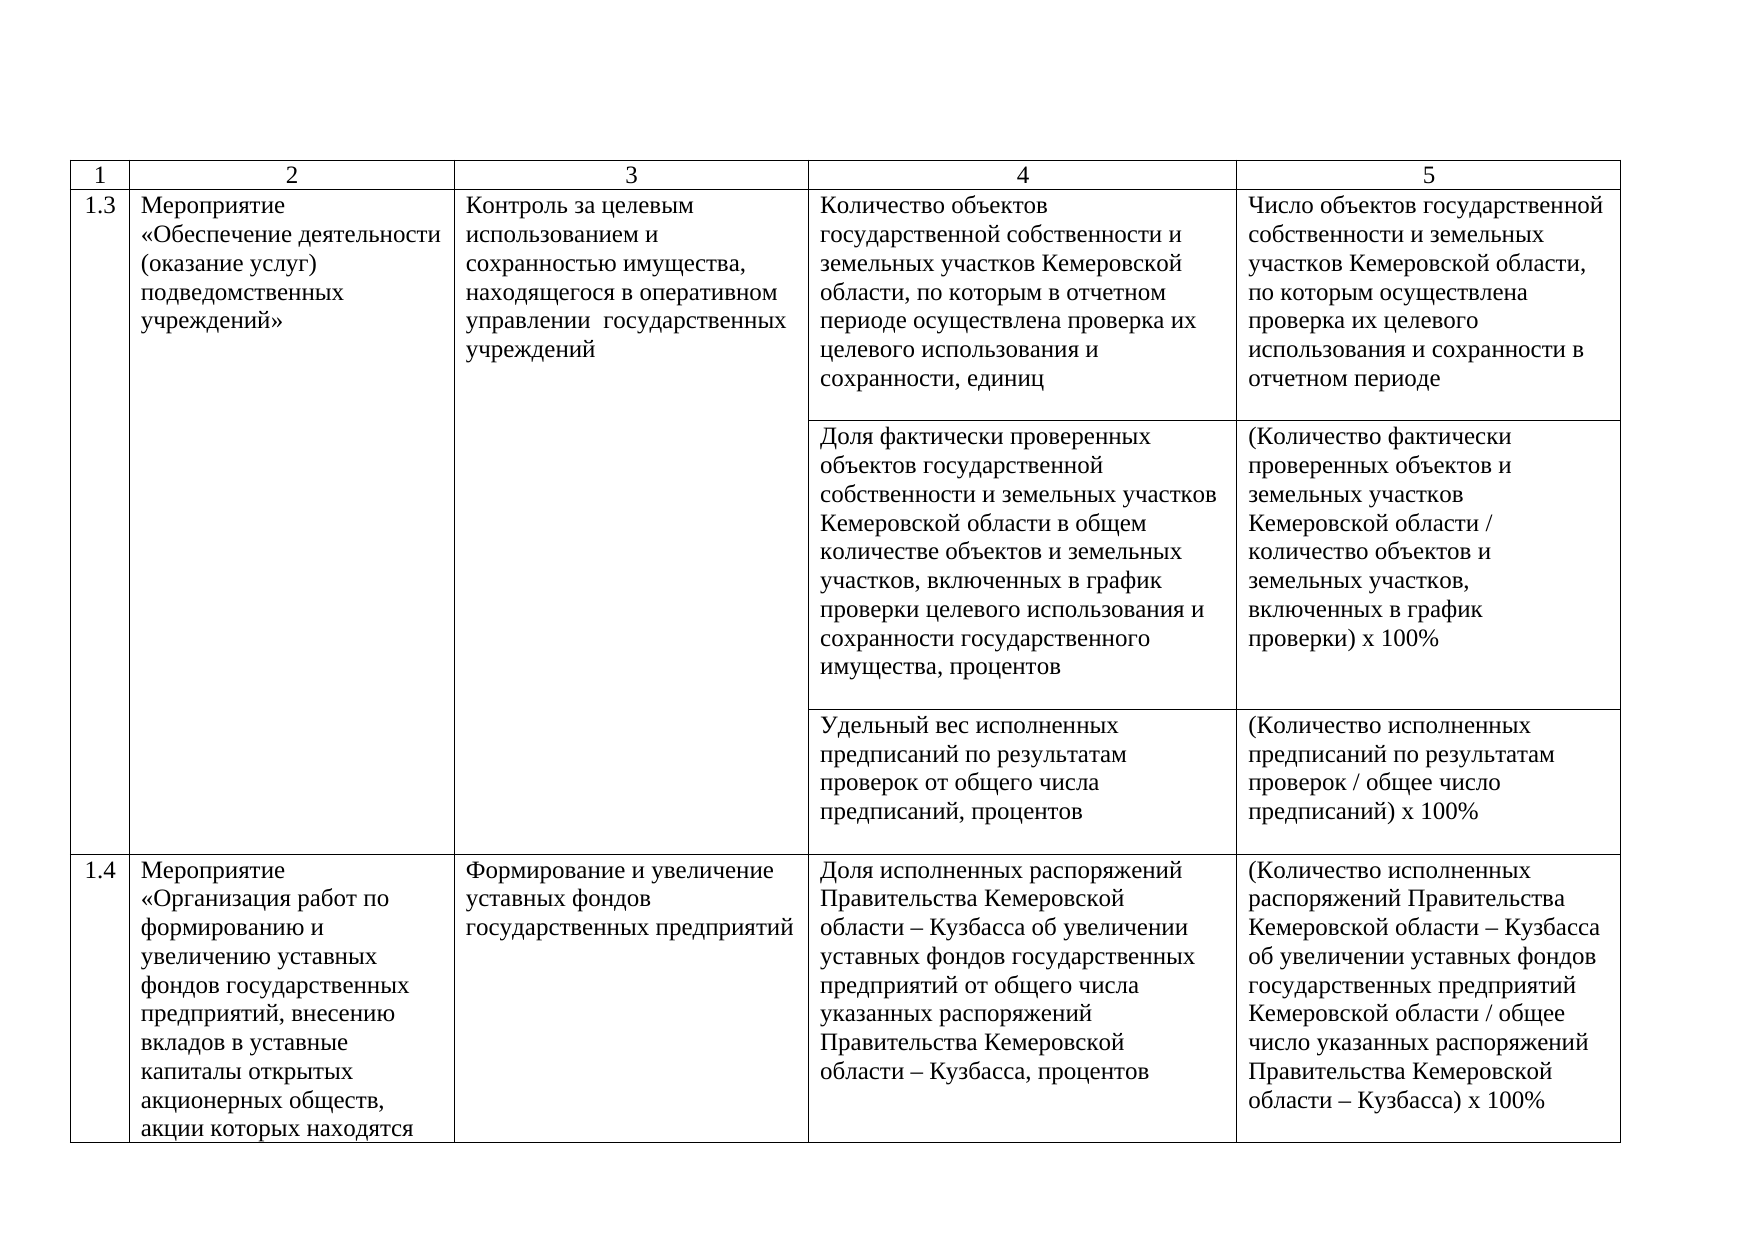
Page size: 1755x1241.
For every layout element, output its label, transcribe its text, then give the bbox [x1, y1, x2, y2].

table_cell 3 [455, 161, 466, 189]
table_cell Число объектов государственной собственности и земельных участков Кемеровской области, по которым осуществлена проверка их целевого использования и сохранности в отчетном периоде [1237, 190, 1620, 420]
table_cell 2 [443, 161, 454, 189]
table_cell Контроль за целевым использованием и сохранностью имущества, находящегося в оперативном управлении государственных учреждений [455, 190, 808, 854]
table_cell 1.4 [71, 855, 129, 1142]
table_cell Мероприятие «Обеспечение деятельности (оказание услуг) подведомственных учреждений» [130, 190, 454, 854]
table_cell (Количество исполненных предписаний по результатам проверок / общее число предписаний) х 100% [1237, 710, 1620, 854]
table_cell 1 [118, 161, 129, 189]
table_cell 1 [71, 161, 82, 189]
table_cell 4 [809, 161, 820, 189]
table_cell 5 [1609, 161, 1620, 189]
table_cell 1.3 [71, 190, 129, 854]
table_cell Доля исполненных распоряжений Правительства Кемеровской области – Кузбасса об увеличении уставных фондов государственных предприятий от общего числа указанных распоряжений Правительства Кемеровской области – Кузбасса, процентов [809, 855, 1236, 1142]
table_cell 5 [1237, 161, 1248, 189]
table_cell 3 [797, 161, 808, 189]
table_cell (Количество исполненных распоряжений Правительства Кемеровской области – Кузбасса об увеличении уставных фондов государственных предприятий Кемеровской области / общее число указанных распоряжений Правительства Кемеровской области – Кузбасса) х 100% [1237, 855, 1620, 1142]
table_cell 2 [130, 161, 141, 189]
table_cell (Количество фактически проверенных объектов и земельных участков Кемеровской области / количество объектов и земельных участков, включенных в график проверки) х 100% [1237, 421, 1620, 709]
table_cell 4 [1226, 161, 1236, 189]
table_cell Формирование и увеличение уставных фондов государственных предприятий [455, 855, 808, 1142]
